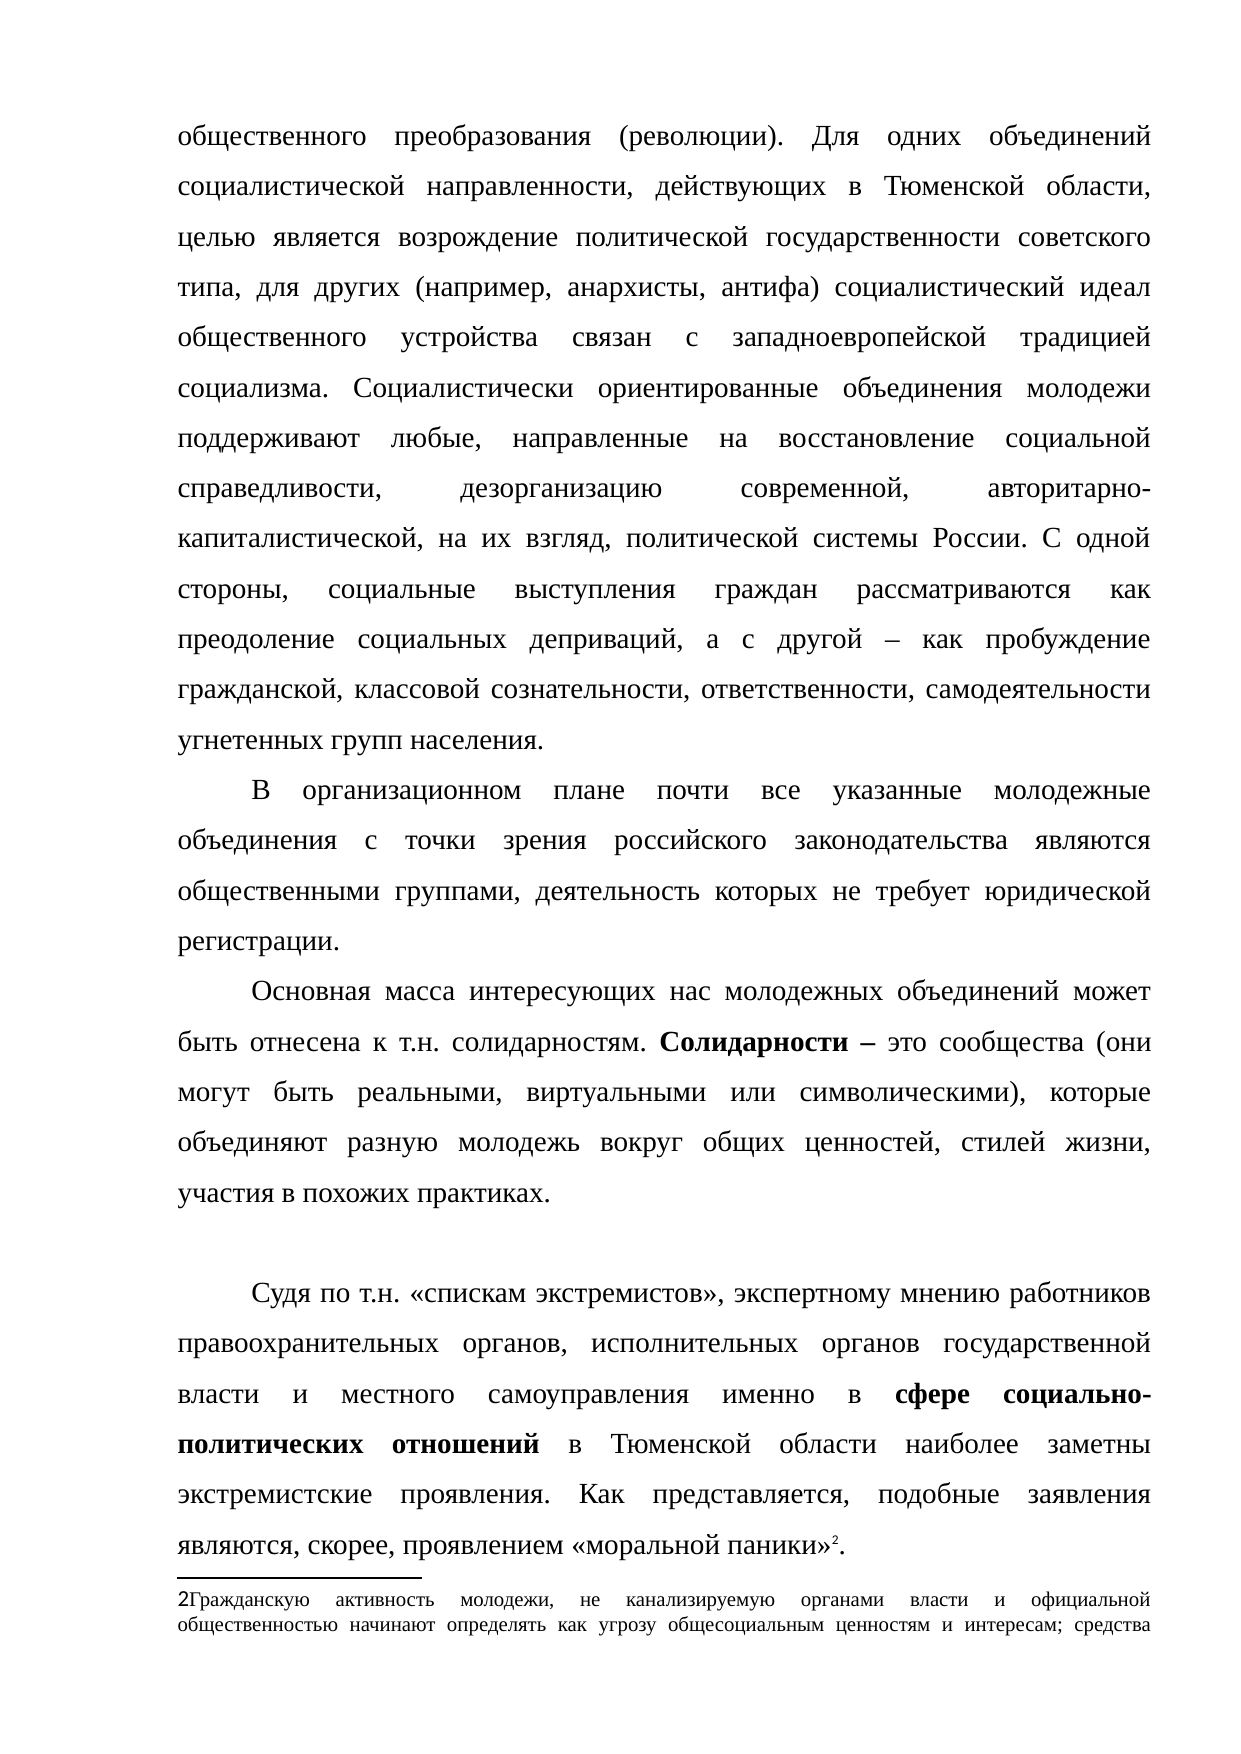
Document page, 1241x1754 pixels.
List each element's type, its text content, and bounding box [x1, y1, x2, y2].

text В организационном плане почти все указанные молодежные объединения с точки зрения российского законодательства являются общественными группами, деятельность которых не требует юридической регистрации. [177, 772, 1152, 957]
text Судя по т.н. «спискам экстремистов», экспертному мнению работников правоохранительных органов, исполнительных органов государственной власти и местного самоуправления именно в сфере социально-политических отношений в Тюменской области наиболее заметны экстремистские проявления. Как представляется, подобные заявления являются, скорее, проявлением «моральной паники». [177, 1275, 1152, 1560]
text Основная масса интересующих нас молодежных объединений может быть отнесена к т.н. солидарностям. Солидарности – это сообщества (они могут быть реальными, виртуальными или символическими), которые объединяют разную молодежь вокруг общих ценностей, стилей жизни, участия в похожих практиках. [177, 973, 1152, 1208]
text Гражданскую активность молодежи, не канализируемую органами власти и официальной общественностью начинают определять как угрозу общесоциальным ценностям и интересам; средства [177, 1584, 1152, 1636]
text общественного преобразования (революции). Для одних объединений социалистической направленности, действующих в Тюменской области, целью является возрождение политической государственности советского типа, для других (например, анархисты, антифа) социалистический идеал общественного устройства связан с западноевропейской традицией социализма. Социалистически ориентированные объединения молодежи поддерживают любые, направленные на восстановление социальной справедливости, дезорганизацию современной, авторитарно-капиталистической, на их взгляд, политической системы России. С одной стороны, социальные выступления граждан рассматриваются как преодоление социальных деприваций, а с другой – как пробуждение гражданской, классовой сознательности, ответственности, самодеятельности угнетенных групп населения. [177, 118, 1152, 755]
